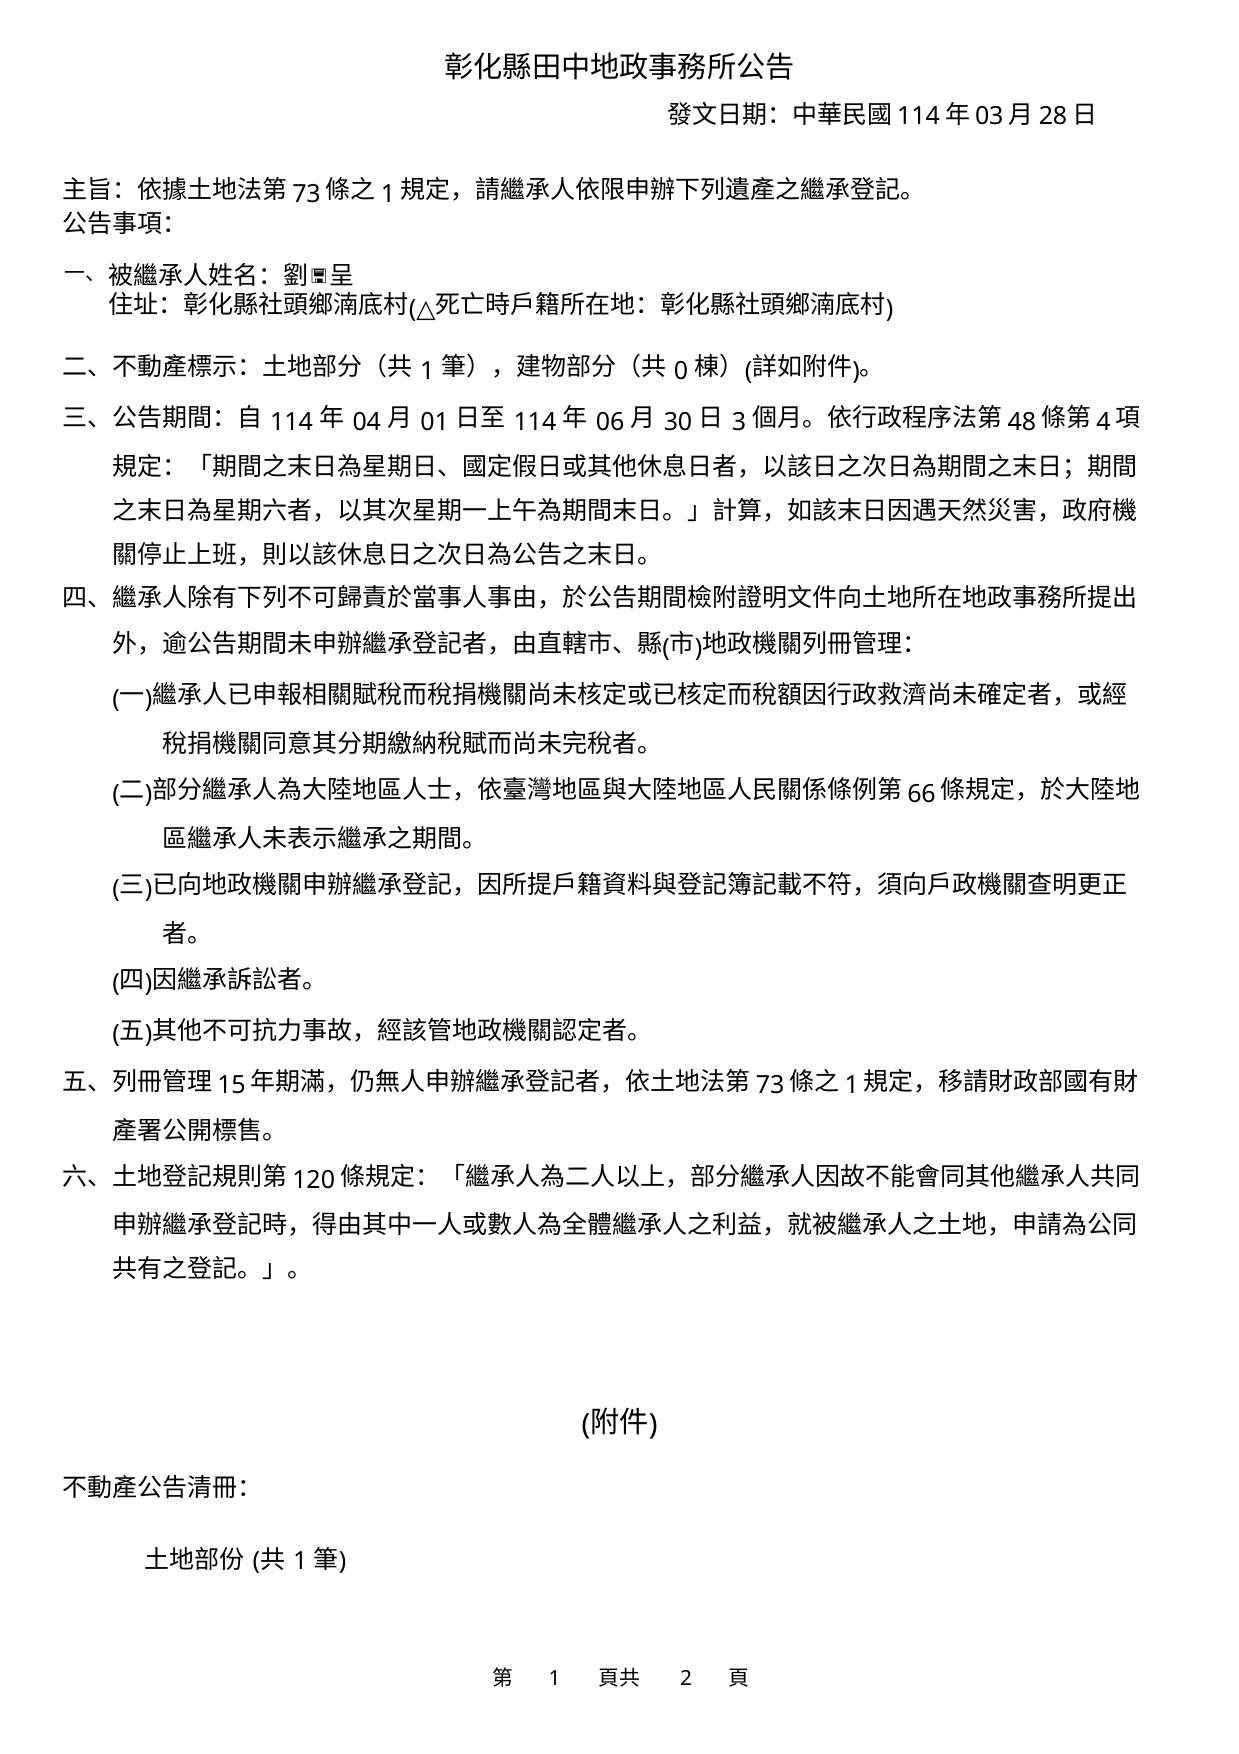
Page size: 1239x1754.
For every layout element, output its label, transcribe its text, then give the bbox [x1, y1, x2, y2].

table_cell [109, 135, 482, 176]
table_header [759, 0, 1177, 41]
table_cell [0, 1454, 62, 1526]
table_cell [1177, 1526, 1239, 1597]
table_cell [62, 1352, 109, 1392]
table_cell [0, 176, 62, 216]
table_cell [1177, 135, 1239, 176]
table_cell [653, 135, 667, 176]
table_cell [585, 1352, 653, 1392]
table_cell [1177, 1598, 1239, 1657]
table_cell [0, 1526, 62, 1597]
table_cell 第 [483, 1658, 523, 1698]
table_cell [0, 1352, 62, 1392]
table_cell 主旨：依據土地法第73條之1規定，請繼承人依限申辦下列遺產之繼承登記。 公告事項： [62, 176, 1177, 261]
table_cell [523, 1598, 585, 1657]
table_cell [109, 1352, 482, 1392]
table_header [585, 0, 653, 41]
table_cell [1177, 353, 1239, 1352]
table_cell [1177, 41, 1239, 94]
table_header [523, 0, 585, 41]
table_cell [1177, 1352, 1239, 1392]
table_cell [1177, 1658, 1239, 1698]
table_cell [0, 312, 62, 353]
table_cell [109, 1658, 482, 1698]
table_cell [523, 1352, 585, 1392]
table_cell 一、 [62, 261, 109, 312]
table_cell [523, 135, 585, 176]
table_cell [62, 312, 109, 353]
table_cell [1177, 261, 1239, 312]
table_cell [0, 261, 62, 312]
table_header [483, 0, 523, 41]
table_cell [0, 216, 62, 261]
table_cell [483, 95, 523, 135]
table_cell [667, 1598, 718, 1657]
table_cell [1177, 95, 1239, 135]
table_cell [0, 1658, 62, 1698]
table_cell [483, 1598, 523, 1657]
table_header [0, 0, 62, 41]
table_cell [759, 1598, 1177, 1657]
table_cell [1177, 1392, 1239, 1453]
table_cell [0, 135, 62, 176]
table_header [62, 0, 109, 41]
table_cell [62, 1598, 109, 1657]
table_header [667, 0, 718, 41]
table_cell [62, 95, 109, 135]
table_cell [585, 1598, 653, 1657]
table_cell 土地部份 (共 1 筆) [62, 1526, 1177, 1597]
table_cell [0, 95, 62, 135]
table_cell [0, 1392, 62, 1453]
table_cell [585, 135, 653, 176]
table_header [718, 0, 759, 41]
table_cell (附件) [62, 1392, 1177, 1453]
table_cell [523, 95, 585, 135]
table_cell [653, 1352, 667, 1392]
table_cell [667, 1352, 718, 1392]
table_cell [653, 1598, 667, 1657]
table_cell [483, 1352, 523, 1392]
table_cell 頁共 [585, 1658, 653, 1698]
table_cell [483, 135, 523, 176]
table_cell [653, 95, 667, 135]
table_cell 1 [523, 1658, 585, 1698]
table_header [1177, 0, 1239, 41]
table_header [653, 0, 667, 41]
table_cell [0, 41, 62, 94]
table_cell 彰化縣田中地政事務所公告 [62, 41, 1177, 94]
table_cell 不動產公告清冊： [62, 1454, 1177, 1526]
table_cell 發文日期：中華民國114年03月28日 [667, 95, 1177, 135]
table_cell [0, 353, 62, 1352]
table_cell [62, 135, 109, 176]
table_cell [667, 135, 718, 176]
table_cell [759, 1658, 1177, 1698]
table_cell [718, 135, 759, 176]
table_cell [1177, 176, 1239, 216]
table_cell [109, 1598, 482, 1657]
table_cell 被繼承人姓名：劉呈 住址：彰化縣社頭鄉湳底村(△死亡時戶籍所在地：彰化縣社頭鄉湳底村) [109, 261, 1177, 353]
table_cell [718, 1598, 759, 1657]
table_cell [109, 95, 482, 135]
table_cell [759, 1352, 1177, 1392]
table_cell [0, 1598, 62, 1657]
table_cell 頁 [718, 1658, 759, 1698]
table_cell [1177, 1454, 1239, 1526]
table_cell [585, 95, 653, 135]
table_cell [1177, 216, 1239, 261]
table_cell [1177, 312, 1239, 353]
table_cell [62, 1658, 109, 1698]
table_cell 二、不動產標示：土地部分（共 1 筆），建物部分（共 0 棟）(詳如附件)。 三、公告期間：自 114 年 04 月 01 日至 114 年 06 月 30 日 3 個月。依行政程序法第48條第4項 規定：「期間之末日為星期日、國定假日或其他休息日者，以該日之次日為期間之末日；期間 之末日為星期六者，以其次星期一上午為期間末日。」計算，如該末日因遇天然災害，政府機 關停止上班，則以該休息日之次日為公告之末日。 四、繼承人除有下列不可歸責於當事人事由，於公告期間檢附證明文件向土地所在地政事務所提出 外，逾公告期間未申辦繼承登記者，由直轄市、縣(市)地政機關列冊管理： (一)繼承人已申報相關賦稅而稅捐機關尚未核定或已核定而稅額因行政救濟尚未確定者，或經 稅捐機關同意其分期繳納稅賦而尚未完稅者。 (二)部分繼承人為大陸地區人士，依臺灣地區與大陸地區人民關係條例第66條規定，於大陸地 區繼承人未表示繼承之期間。 (三)已向地政機關申辦繼承登記，因所提戶籍資料與登記簿記載不符，須向戶政機關查明更正 者。 (四)因繼承訴訟者。 (五)其他不可抗力事故，經該管地政機關認定者。 五、列冊管理15年期滿，仍無人申辦繼承登記者，依土地法第73條之1規定，移請財政部國有財 產署公開標售。 六、土地登記規則第120條規定：「繼承人為二人以上，部分繼承人因故不能會同其他繼承人共同 申辦繼承登記時，得由其中一人或數人為全體繼承人之利益，就被繼承人之土地，申請為公同 共有之登記。」。 [62, 353, 1177, 1352]
table_header [109, 0, 482, 41]
table_cell [718, 1352, 759, 1392]
table_cell 2 [653, 1658, 718, 1698]
table_cell [759, 135, 1177, 176]
